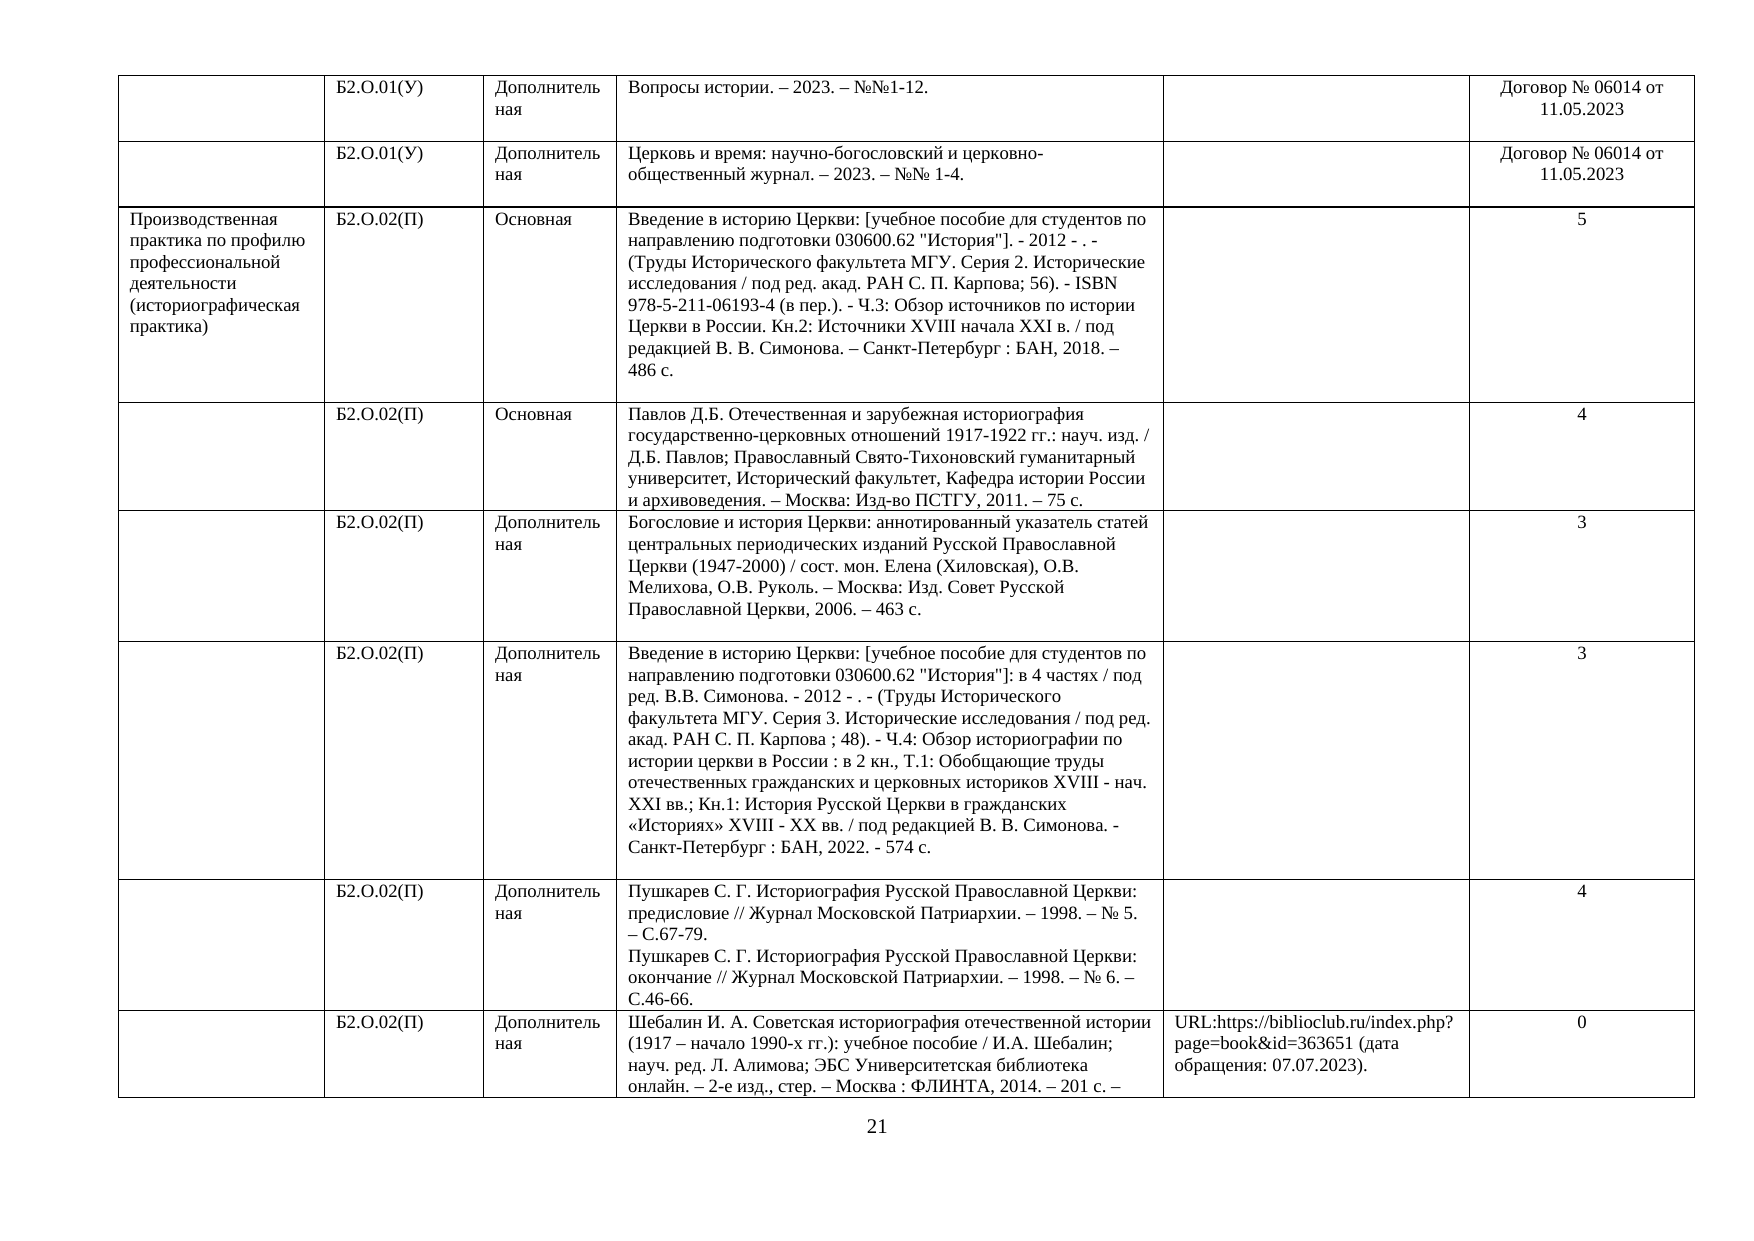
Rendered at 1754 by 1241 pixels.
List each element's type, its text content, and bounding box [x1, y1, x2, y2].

table_cell [119, 1011, 324, 1097]
table_cell Основная [484, 208, 616, 402]
table_cell 3 [1470, 642, 1694, 879]
table_cell [119, 142, 324, 206]
table_cell Введение в историю Церкви: [учебное пособие для студентов по направлению подготовки 030600.62 "История"]. - 2012 - . - (Труды Исторического факультета МГУ. Серия 2. Исторические исследования / под ред. акад. РАН С. П. Карпова; 56). - ISBN 978-5-211-06193-4 (в пер.). - Ч.3: Обзор источников по истории Церкви в России. Кн.2: Источники XVIII начала XXI в. / под редакцией В. В. Симонова. – Санкт-Петербург : БАН, 2018. – 486 с. [617, 208, 1163, 402]
table_cell [119, 880, 324, 1009]
table_cell [1164, 142, 1469, 206]
table_cell Пушкарев С. Г. Историография Русской Православной Церкви: предисловие // Журнал Московской Патриархии. – 1998. – № 5. – С.67-79. Пушкарев С. Г. Историография Русской Православной Церкви: окончание // Журнал Московской Патриархии. – 1998. – № 6. – С.46-66. [617, 880, 1163, 1009]
table_cell Богословие и история Церкви: аннотированный указатель статей центральных периодических изданий Русской Православной Церкви (1947-2000) / сост. мон. Елена (Хиловская), О.В. Мелихова, О.В. Руколь. – Москва: Изд. Совет Русской Православной Церкви, 2006. – 463 с. [617, 511, 1163, 641]
table_cell Дополнительная [484, 76, 616, 141]
table_cell Б2.О.01(У) [325, 142, 483, 206]
table_cell [1695, 510, 1754, 641]
table_cell [1695, 75, 1754, 141]
table_cell [1164, 880, 1469, 1009]
table_cell [119, 511, 324, 641]
table_cell Церковь и время: научно-богословский и церковно-общественный журнал. – 2023. – №№ 1-4. [617, 142, 1163, 206]
table_cell Дополнительная [484, 142, 616, 206]
table_cell Основная [484, 403, 616, 510]
table_cell Дополнительная [484, 511, 616, 641]
table_cell [1695, 1010, 1754, 1097]
table_cell [1695, 141, 1754, 206]
table_cell Договор № 06014 от 11.05.2023 [1470, 76, 1694, 141]
table_cell Б2.О.01(У) [325, 76, 483, 141]
table_cell Б2.О.02(П) [325, 880, 483, 1009]
table_cell Павлов Д.Б. Отечественная и зарубежная историография государственно-церковных отношений 1917-1922 гг.: науч. изд. / Д.Б. Павлов; Православный Свято-Тихоновский гуманитарный университет, Исторический факультет, Кафедра истории России и архивоведения. – Москва: Изд-во ПСТГУ, 2011. – 75 с. [617, 403, 1163, 510]
table_cell [119, 642, 324, 879]
table_cell 4 [1470, 403, 1694, 510]
table_cell [1695, 879, 1754, 1009]
table_cell Б2.О.02(П) [325, 208, 483, 402]
table_cell Дополнительная [484, 642, 616, 879]
table_cell Введение в историю Церкви: [учебное пособие для студентов по направлению подготовки 030600.62 "История"]: в 4 частях / под ред. В.В. Симонова. - 2012 - . - (Труды Исторического факультета МГУ. Серия 3. Исторические исследования / под ред. акад. РАН С. П. Карпова ; 48). - Ч.4: Обзор историографии по истории церкви в России : в 2 кн., Т.1: Обобщающие труды отечественных гражданских и церковных историков XVIII - нач. XXI вв.; Кн.1: История Русской Церкви в гражданских «Историях» XVIII - XX вв. / под редакцией В. В. Симонова. - Санкт-Петербург : БАН, 2022. - 574 с. [617, 642, 1163, 879]
table_cell [1164, 511, 1469, 641]
table_cell Б2.О.02(П) [325, 511, 483, 641]
table_cell Вопросы истории. – 2023. – №№1-12. [617, 76, 1163, 141]
table_cell 4 [1470, 880, 1694, 1009]
table_cell Договор № 06014 от 11.05.2023 [1470, 142, 1694, 206]
table_cell Б2.О.02(П) [325, 403, 483, 510]
table_cell 3 [1470, 511, 1694, 641]
table_cell 5 [1470, 208, 1694, 402]
table_cell [1695, 206, 1754, 402]
table_cell [119, 76, 324, 141]
table_cell Производственная практика по профилю профессиональной деятельности (историографическая практика) [119, 208, 324, 402]
table_cell [1695, 402, 1754, 510]
table_cell [1695, 641, 1754, 879]
table_cell Шебалин И. А. Советская историография отечественной истории (1917 – начало 1990-х гг.): учебное пособие / И.А. Шебалин; науч. ред. Л. Алимова; ЭБС Университетская библиотека онлайн. – 2-е изд., стер. – Москва : ФЛИНТА, 2014. – 201 с. – [617, 1011, 1163, 1097]
table_cell [1164, 403, 1469, 510]
table_cell [1164, 208, 1469, 402]
table_cell Дополнительная [484, 880, 616, 1009]
table_cell Дополнительная [484, 1011, 616, 1097]
table_cell [1164, 76, 1469, 141]
table_cell Б2.О.02(П) [325, 1011, 483, 1097]
table_cell Б2.О.02(П) [325, 642, 483, 879]
table_cell URL:https://biblioclub.ru/index.php?page=book&id=363651 (дата обращения: 07.07.2023). [1164, 1011, 1469, 1097]
table_cell [1164, 642, 1469, 879]
table_cell 0 [1470, 1011, 1694, 1097]
table_cell [119, 403, 324, 510]
